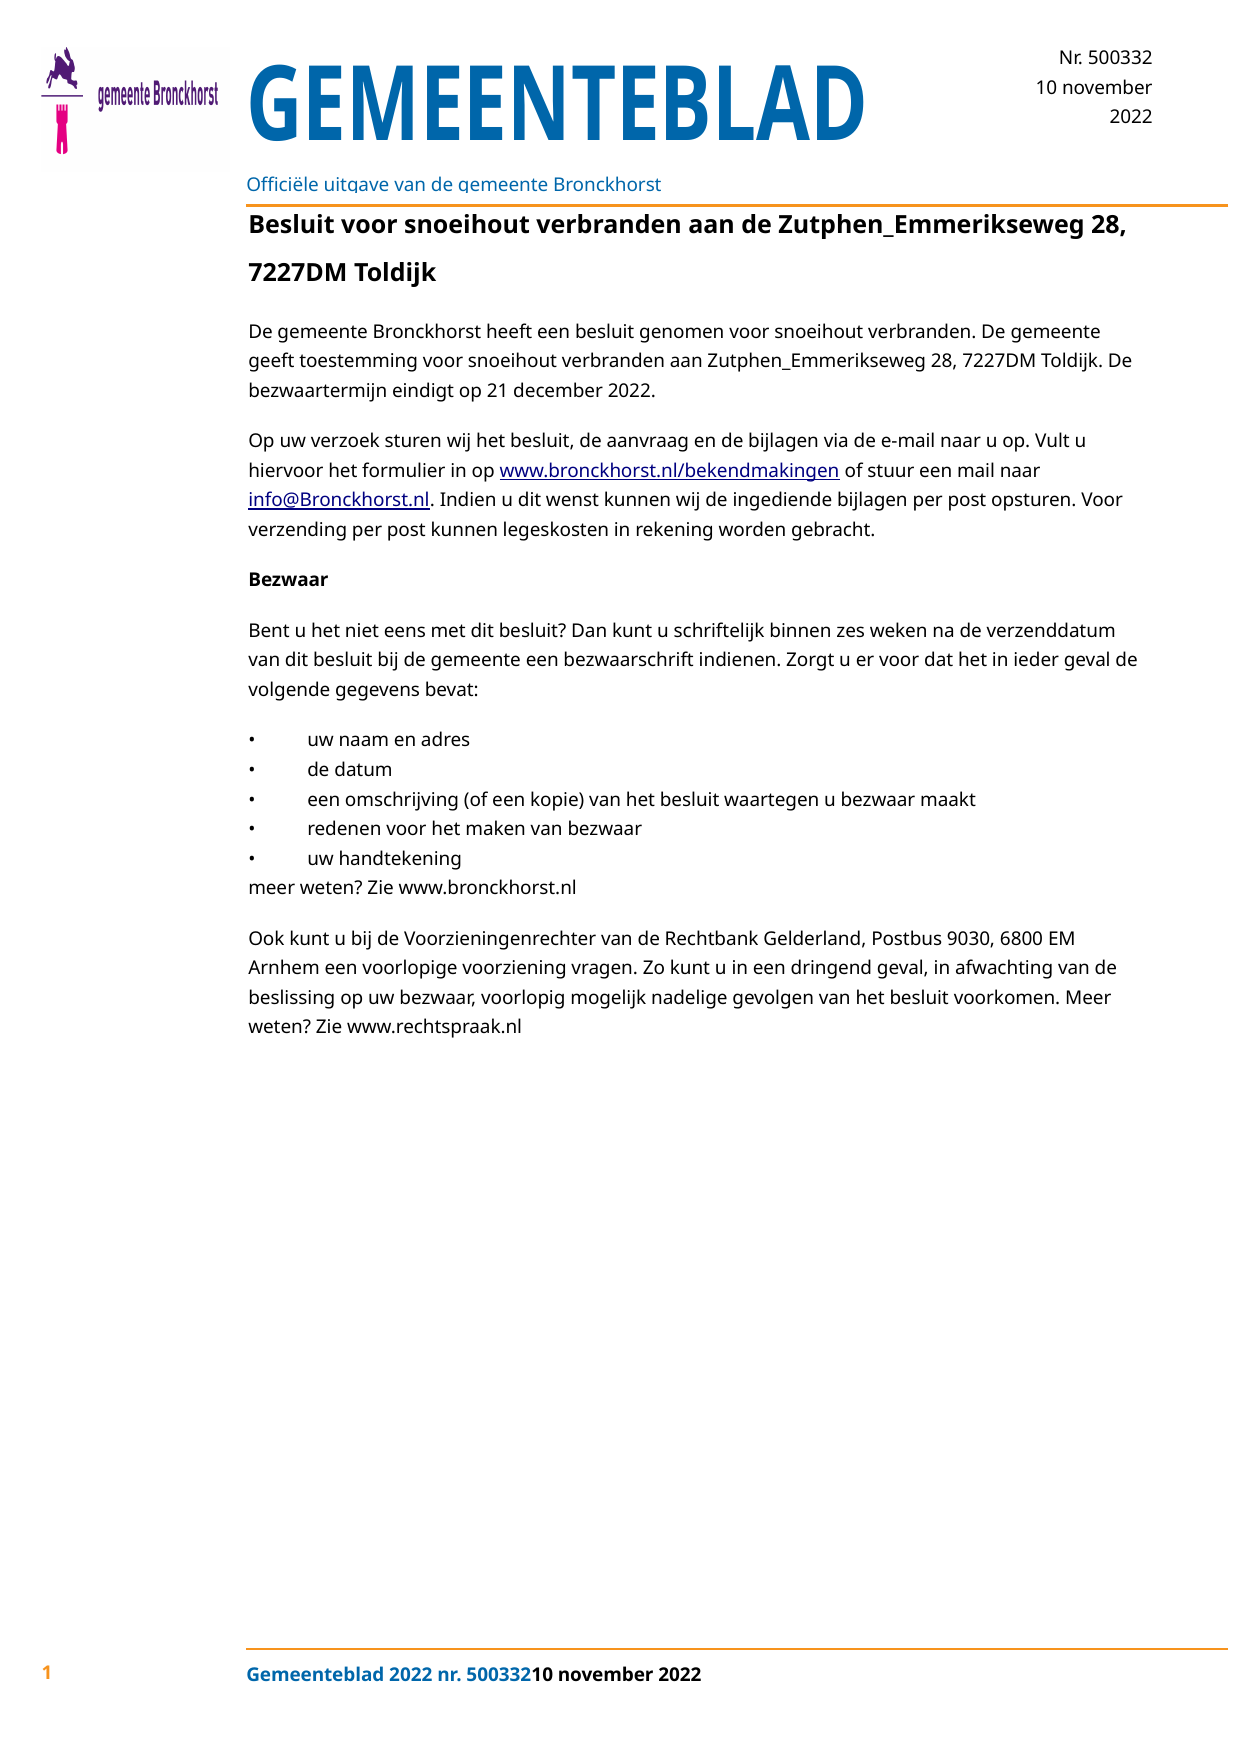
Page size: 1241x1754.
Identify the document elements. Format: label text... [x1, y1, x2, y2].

text Op uw verzoek sturen wij het besluit, de aanvraag en de bijlagen via de e-mail naar u op. Vult u hiervoor het formulier in op www.bronckhorst.nl/bekendmakingen of stuur een mail naar info@Bronckhorst.nl. Indien u dit wenst kunnen wij de ingediende bijlagen per post opsturen. Voor verzending per post kunnen legeskosten in rekening worden gebracht. [248, 427, 1152, 542]
picture [41, 47, 231, 172]
text Ook kunt u bij de Voorzieningenrechter van de Rechtbank Gelderland, Postbus 9030, 6800 EM Arnhem een voorlopige voorziening vragen. Zo kunt u in een dringend geval, in afwachting van de beslissing op uw bezwaar, voorlopig mogelijk nadelige gevolgen van het besluit voorkomen. Meer weten? Zie www.rechtspraak.nl [248, 925, 1152, 1039]
list de datum [248, 756, 1152, 782]
text meer weten? Zie www.bronckhorst.nl [248, 874, 1152, 900]
list redenen voor het maken van bezwaar [248, 815, 1152, 841]
list een omschrijving (of een kopie) van het besluit waartegen u bezwaar maakt [248, 786, 1152, 812]
text Besluit voor snoeihout verbranden aan de Zutphen_Emmerikseweg 28, 7227DM Toldijk [248, 207, 1152, 288]
text Bezwaar [248, 567, 1152, 592]
list uw naam en adres [248, 727, 1152, 752]
text De gemeente Bronckhorst heeft een besluit genomen voor snoeihout verbranden. De gemeente geeft toestemming voor snoeihout verbranden aan Zutphen_Emmerikseweg 28, 7227DM Toldijk. De bezwaartermijn eindigt op 21 december 2022. [248, 318, 1152, 403]
list uw handtekening [248, 845, 1152, 871]
text Bent u het niet eens met dit besluit? Dan kunt u schriftelijk binnen zes weken na de verzenddatum van dit besluit bij de gemeente een bezwaarschrift indienen. Zorgt u er voor dat het in ieder geval de volgende gegevens bevat: [248, 617, 1152, 702]
